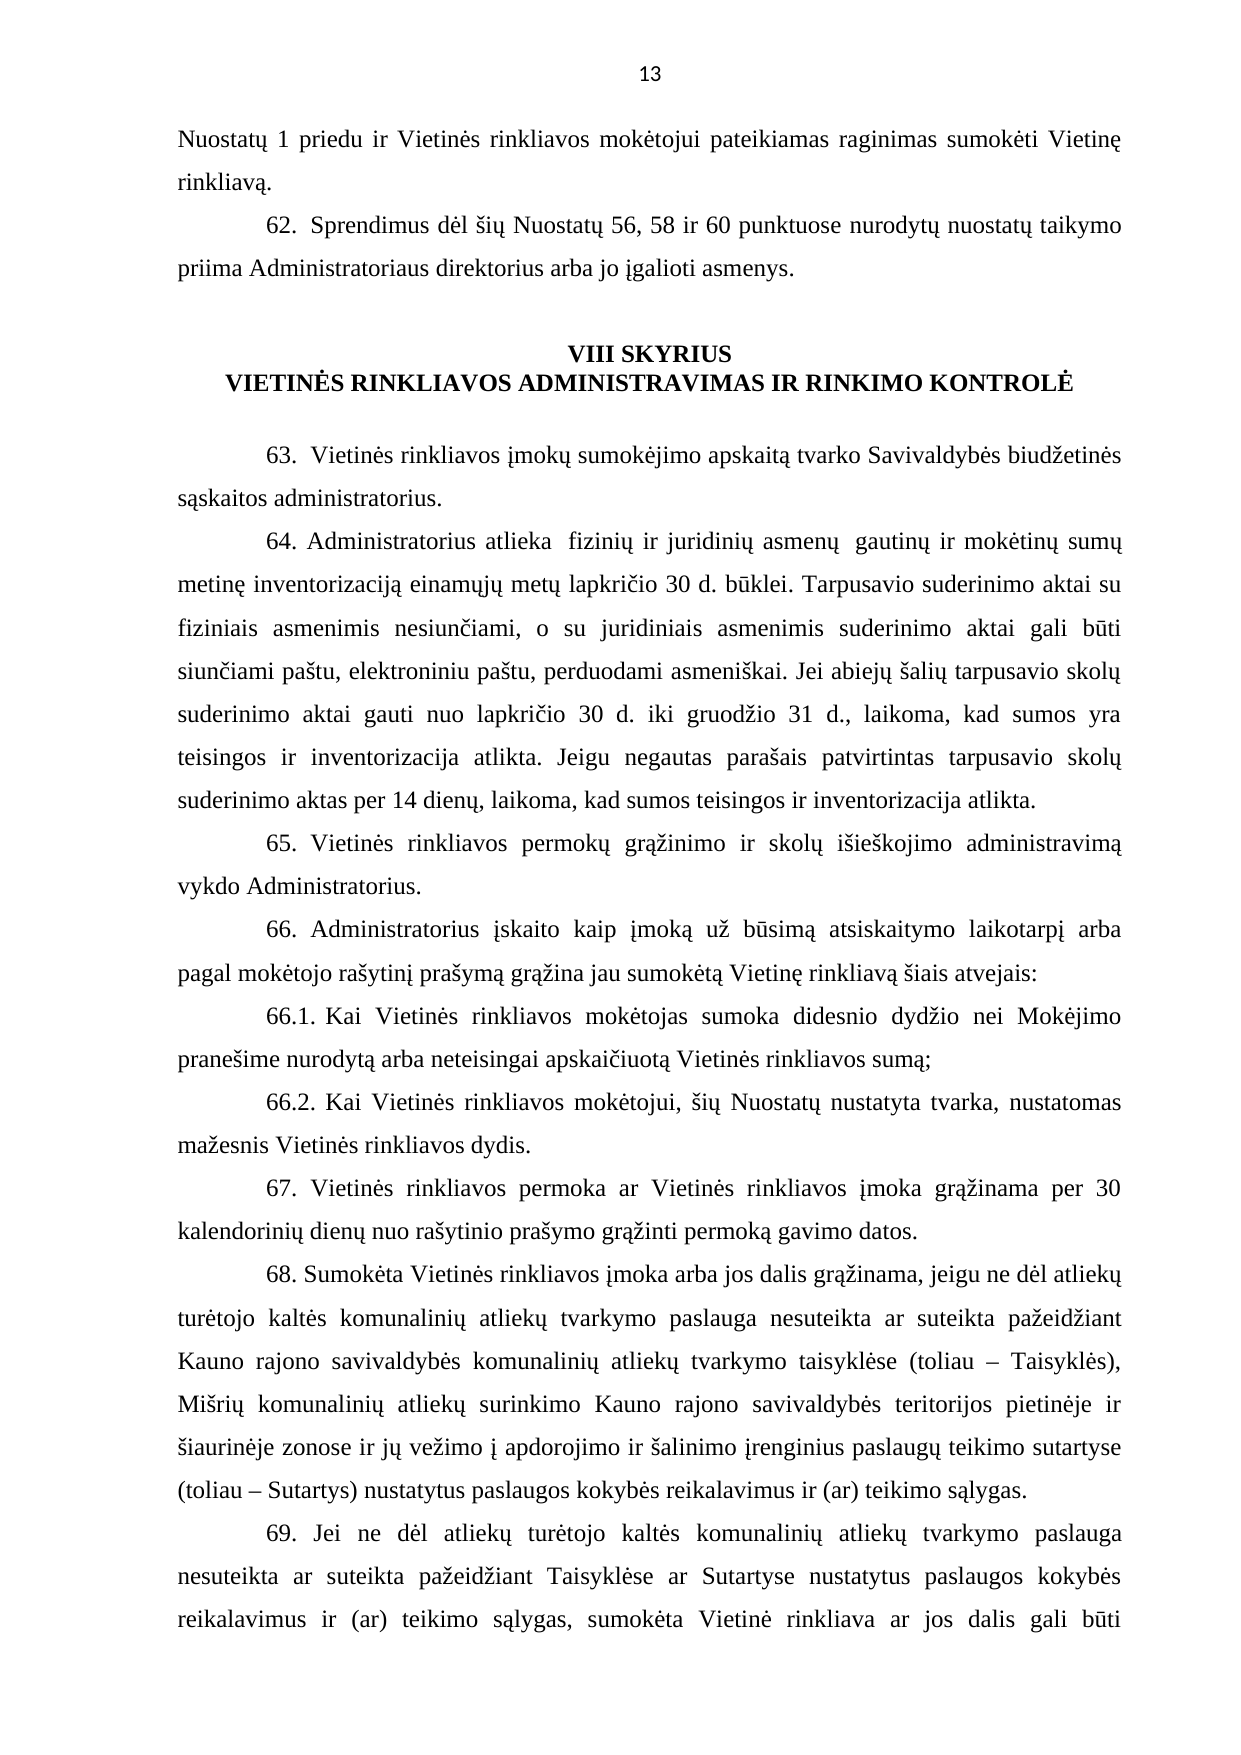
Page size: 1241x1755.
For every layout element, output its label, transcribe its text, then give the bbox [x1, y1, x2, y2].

text 66.1. Kai Vietinės rinkliavos mokėtojas sumoka didesnio dydžio nei Mokėjimo pranešime nurodytą arba neteisingai apskaičiuotą Vietinės rinkliavos sumą; [177, 1001, 1122, 1073]
text 62. Sprendimus dėl šių Nuostatų 56, 58 ir 60 punktuose nurodytų nuostatų taikymo priima Administratoriaus direktorius arba jo įgalioti asmenys. [177, 210, 1122, 282]
text 64. Administratorius atlieka fizinių ir juridinių asmenų gautinų ir mokėtinų sumų metinę inventorizaciją einamųjų metų lapkričio 30 d. būklei. Tarpusavio suderinimo aktai su fiziniais asmenimis nesiunčiami, o su juridiniais asmenimis suderinimo aktai gali būti siunčiami paštu, elektroniniu paštu, perduodami asmeniškai. Jei abiejų šalių tarpusavio skolų suderinimo aktai gauti nuo lapkričio 30 d. iki gruodžio 31 d., laikoma, kad sumos yra teisingos ir inventorizacija atlikta. Jeigu negautas parašais patvirtintas tarpusavio skolų suderinimo aktas per 14 dienų, laikoma, kad sumos teisingos ir inventorizacija atlikta. [177, 526, 1122, 814]
text 69. Jei ne dėl atliekų turėtojo kaltės komunalinių atliekų tvarkymo paslauga nesuteikta ar suteikta pažeidžiant Taisyklėse ar Sutartyse nustatytus paslaugos kokybės reikalavimus ir (ar) teikimo sąlygas, sumokėta Vietinė rinkliava ar jos dalis gali būti [177, 1518, 1122, 1633]
text VIII SKYRIUS [177, 339, 1122, 368]
text 67. Vietinės rinkliavos permoka ar Vietinės rinkliavos įmoka grąžinama per 30 kalendorinių dienų nuo rašytinio prašymo grąžinti permoką gavimo datos. [177, 1173, 1122, 1245]
text 66. Administratorius įskaito kaip įmoką už būsimą atsiskaitymo laikotarpį arba pagal mokėtojo rašytinį prašymą grąžina jau sumokėtą Vietinę rinkliavą šiais atvejais: [177, 914, 1122, 986]
text Nuostatų 1 priedu ir Vietinės rinkliavos mokėtojui pateikiamas raginimas sumokėti Vietinę rinkliavą. [177, 124, 1122, 196]
text 68. Sumokėta Vietinės rinkliavos įmoka arba jos dalis grąžinama, jeigu ne dėl atliekų turėtojo kaltės komunalinių atliekų tvarkymo paslauga nesuteikta ar suteikta pažeidžiant Kauno rajono savivaldybės komunalinių atliekų tvarkymo taisyklėse (toliau – Taisyklės), Mišrių komunalinių atliekų surinkimo Kauno rajono savivaldybės teritorijos pietinėje ir šiaurinėje zonose ir jų vežimo į apdorojimo ir šalinimo įrenginius paslaugų teikimo sutartyse (toliau – Sutartys) nustatytus paslaugos kokybės reikalavimus ir (ar) teikimo sąlygas. [177, 1259, 1122, 1504]
text VIETINĖS RINKLIAVOS ADMINISTRAVIMAS IR rinkimo kontrolė [177, 368, 1122, 397]
text 63. Vietinės rinkliavos įmokų sumokėjimo apskaitą tvarko Savivaldybės biudžetinės sąskaitos administratorius. [177, 440, 1122, 512]
text 66.2. Kai Vietinės rinkliavos mokėtojui, šių Nuostatų nustatyta tvarka, nustatomas mažesnis Vietinės rinkliavos dydis. [177, 1087, 1122, 1159]
text 65. Vietinės rinkliavos permokų grąžinimo ir skolų išieškojimo administravimą vykdo Administratorius. [177, 828, 1122, 900]
